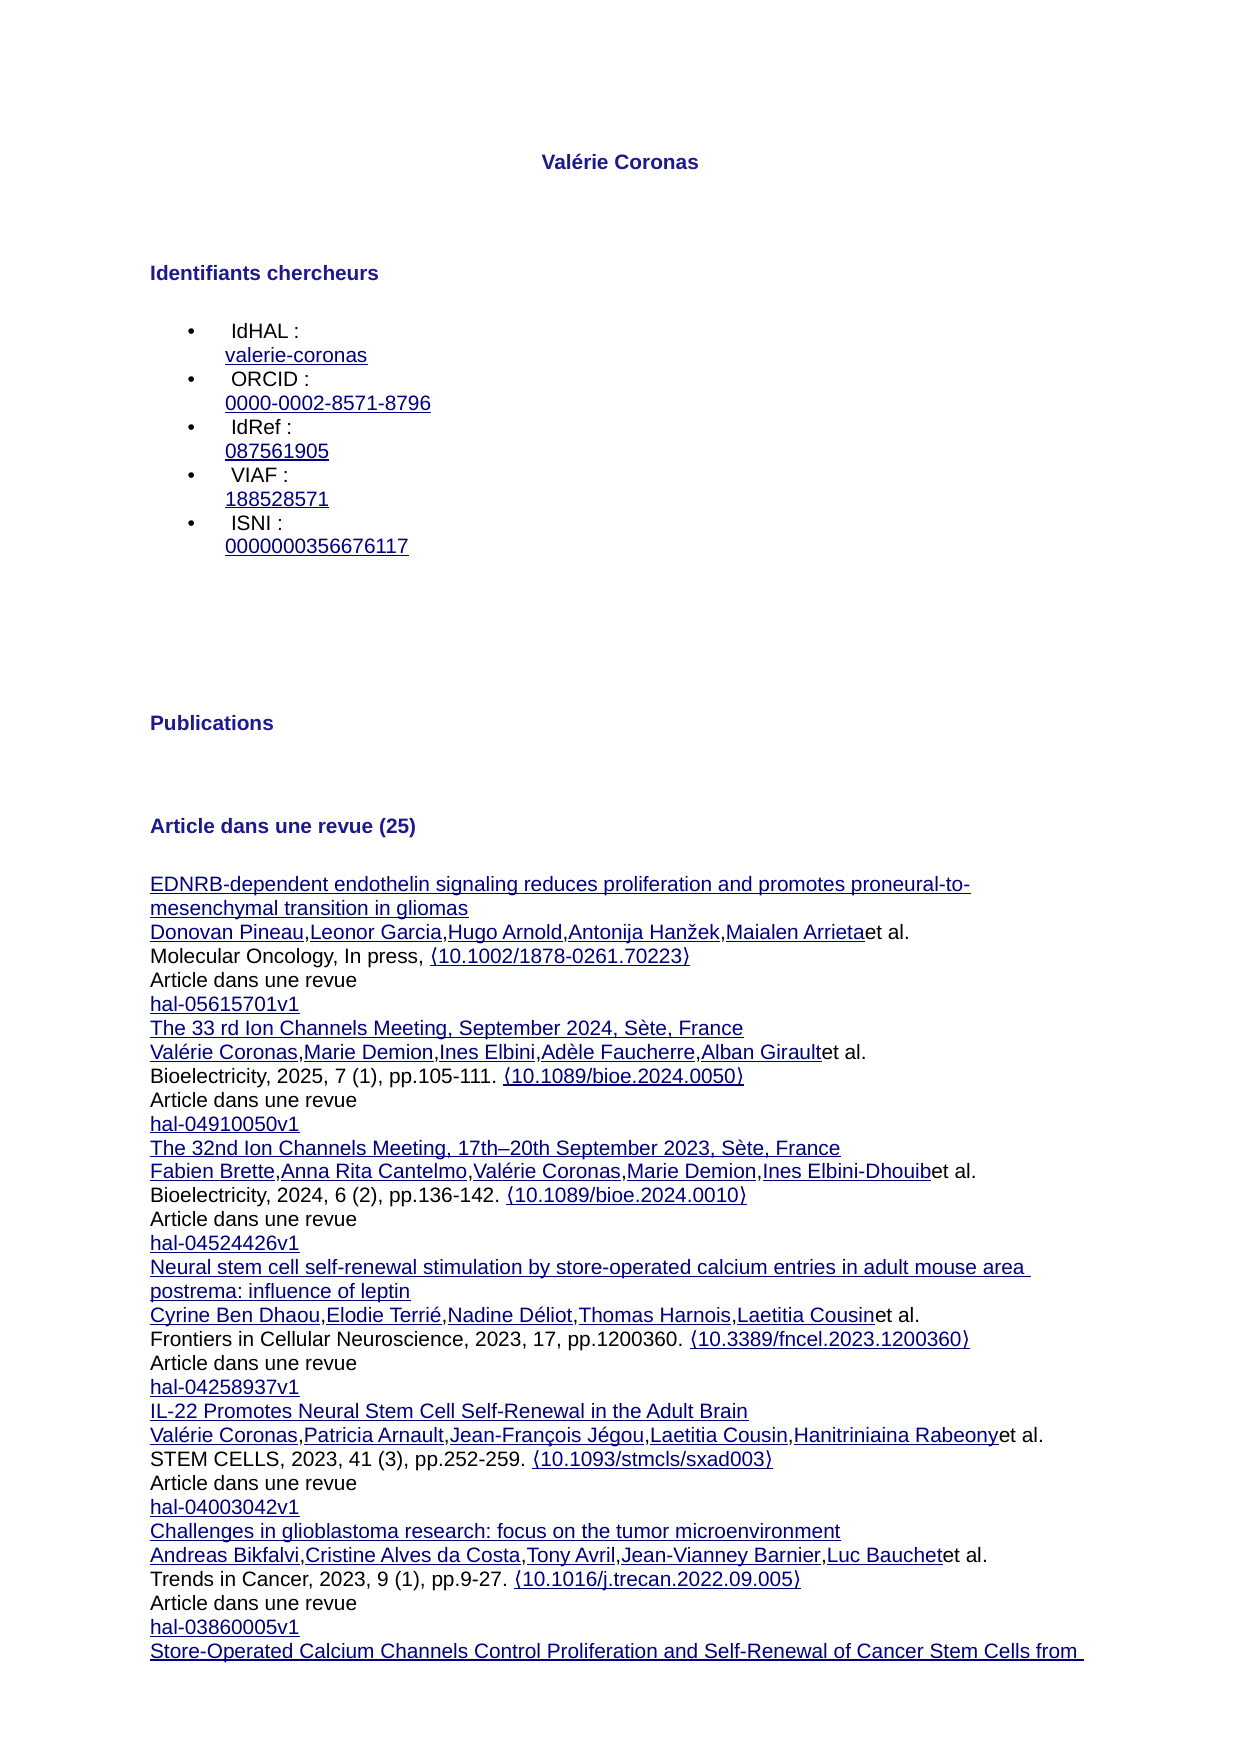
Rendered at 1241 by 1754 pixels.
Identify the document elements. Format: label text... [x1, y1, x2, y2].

list ORCID : [187, 367, 1090, 391]
list 0000-0002-8571-8796 [187, 391, 1090, 414]
table_header EDNRB‐dependent endothelin signaling reduces proliferation and promotes proneural‐to‐mesenchymal transition in gliomas Donovan Pineau,Leonor Garcia,Hugo Arnold,Antonija Hanžek,Maialen Arrietaet al. Molecular Oncology, In press, ⟨10.1002/1878-0261.70223⟩ Article dans une revue hal-05615701v1 [150, 872, 1090, 1016]
list IdRef : [187, 414, 1090, 438]
table_cell Neural stem cell self-renewal stimulation by store-operated calcium entries in adult mouse area postrema: influence of leptin Cyrine Ben Dhaou,Elodie Terrié,Nadine Déliot,Thomas Harnois,Laetitia Cousinet al. Frontiers in Cellular Neuroscience, 2023, 17, pp.1200360. ⟨10.3389/fncel.2023.1200360⟩ Article dans une revue hal-04258937v1 [150, 1255, 1090, 1399]
table_cell Challenges in glioblastoma research: focus on the tumor microenvironment Andreas Bikfalvi,Cristine Alves da Costa,Tony Avril,Jean-Vianney Barnier,Luc Bauchetet al. Trends in Cancer, 2023, 9 (1), pp.9-27. ⟨10.1016/j.trecan.2022.09.005⟩ Article dans une revue hal-03860005v1 [150, 1519, 1090, 1638]
list 0000000356676117 [187, 534, 1090, 558]
list valerie-coronas [187, 343, 1090, 367]
table_cell IL-22 Promotes Neural Stem Cell Self-Renewal in the Adult Brain Valérie Coronas,Patricia Arnault,Jean-François Jégou,Laetitia Cousin,Hanitriniaina Rabeonyet al. STEM CELLS, 2023, 41 (3), pp.252-259. ⟨10.1093/stmcls/sxad003⟩ Article dans une revue hal-04003042v1 [150, 1399, 1090, 1519]
list 087561905 [187, 438, 1090, 462]
list 188528571 [187, 486, 1090, 510]
subtitle Publications [150, 710, 1090, 734]
table_cell The 33 rd Ion Channels Meeting, September 2024, Sète, France Valérie Coronas,Marie Demion,Ines Elbini,Adèle Faucherre,Alban Giraultet al. Bioelectricity, 2025, 7 (1), pp.105-111. ⟨10.1089/bioe.2024.0050⟩ Article dans une revue hal-04910050v1 [150, 1016, 1090, 1135]
subtitle Article dans une revue (25) [150, 813, 1090, 837]
subtitle Identifiants chercheurs [150, 260, 1090, 284]
list VIAF : [187, 462, 1090, 486]
table_cell The 32nd Ion Channels Meeting, 17th–20th September 2023, Sète, France Fabien Brette,Anna Rita Cantelmo,Valérie Coronas,Marie Demion,Ines Elbini-Dhouibet al. Bioelectricity, 2024, 6 (2), pp.136-142. ⟨10.1089/bioe.2024.0010⟩ Article dans une revue hal-04524426v1 [150, 1135, 1090, 1255]
subtitle Valérie Coronas [150, 150, 1090, 174]
list ISNI : [187, 510, 1090, 534]
table_cell Store-Operated Calcium Channels Control Proliferation and Self-Renewal of Cancer Stem Cells from [150, 1639, 1090, 1662]
list IdHAL : [187, 319, 1090, 343]
